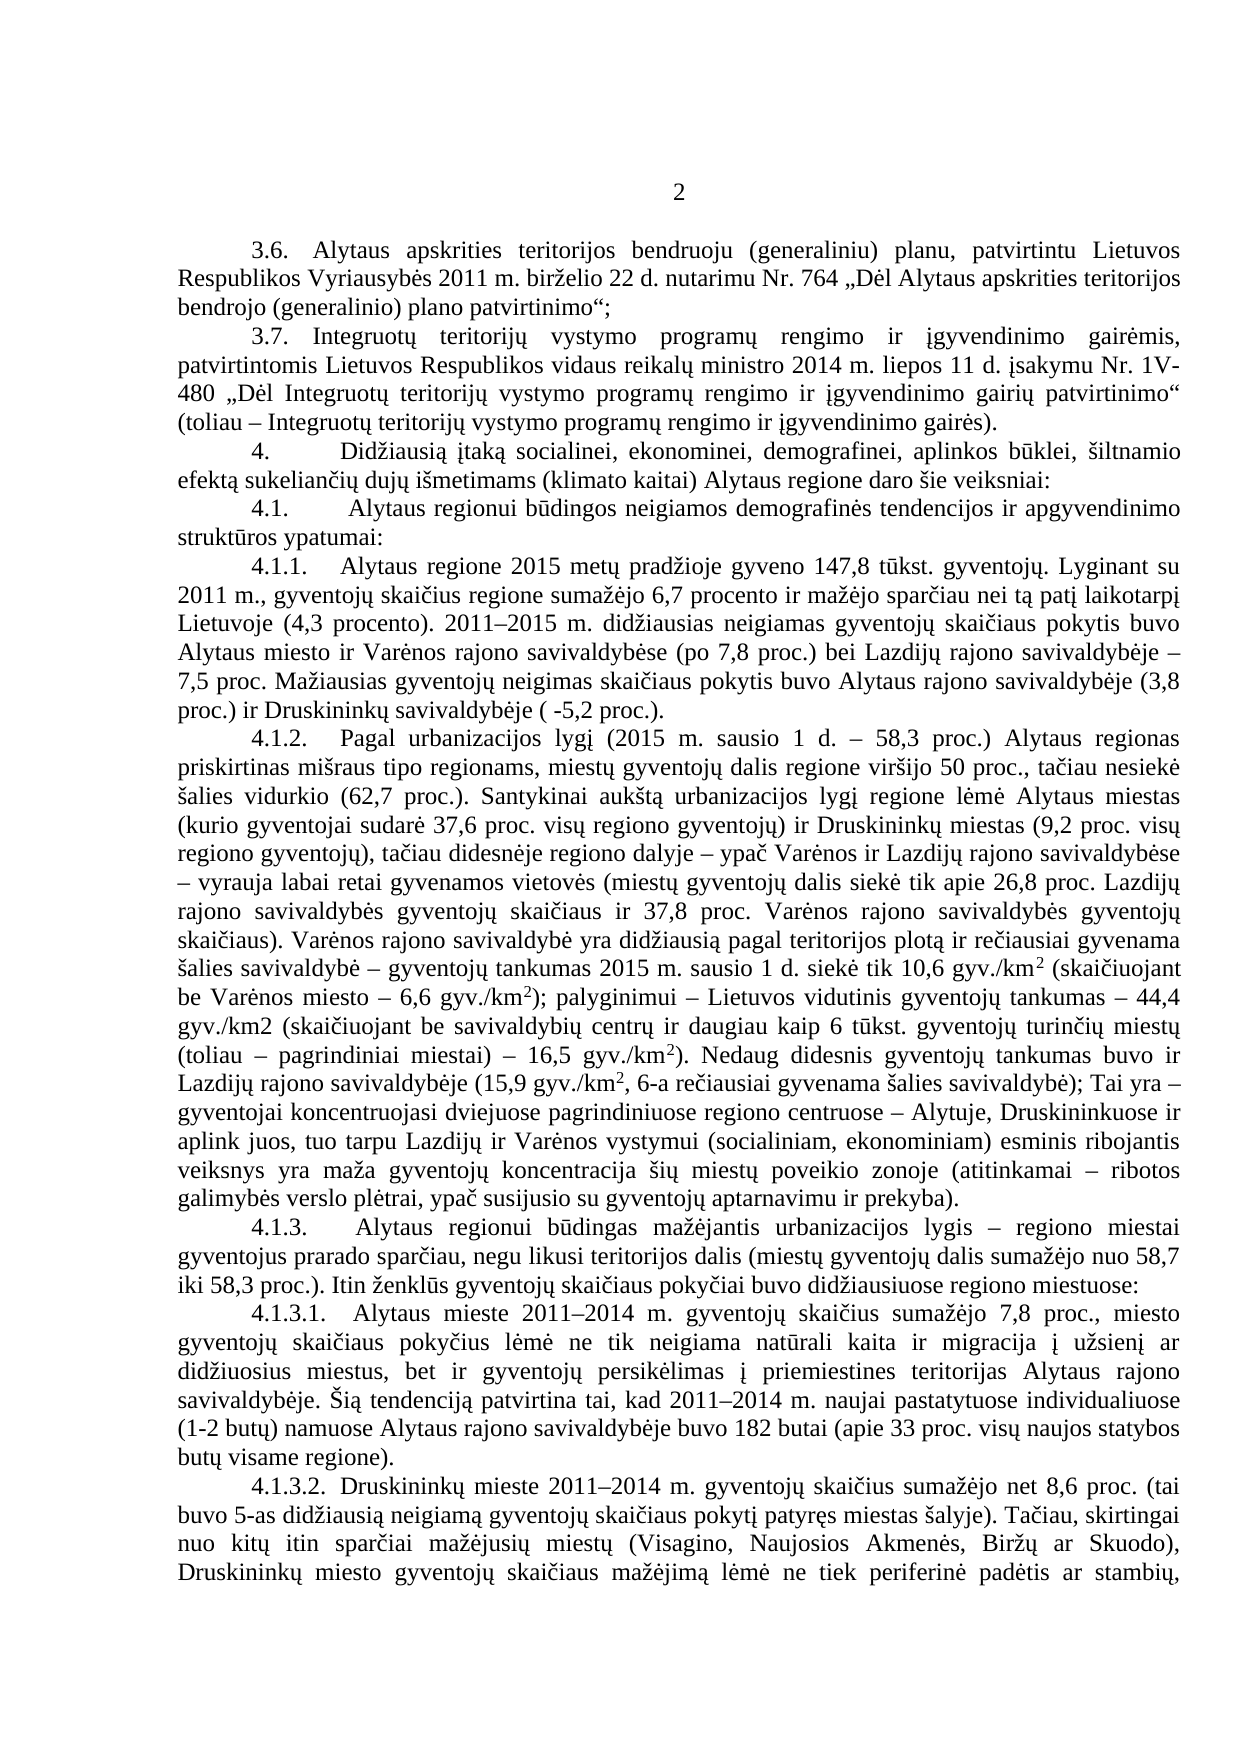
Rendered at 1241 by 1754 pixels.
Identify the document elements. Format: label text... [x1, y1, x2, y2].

text 4.1.3. Alytaus regionui būdingas mažėjantis urbanizacijos lygis – regiono miestai gyventojus prarado sparčiau, negu likusi teritorijos dalis (miestų gyventojų dalis sumažėjo nuo 58,7 iki 58,3 proc.). Itin ženklūs gyventojų skaičiaus pokyčiai buvo didžiausiuose regiono miestuose: [177, 1212, 1181, 1298]
text 4. Didžiausią įtaką socialinei, ekonominei, demografinei, aplinkos būklei, šiltnamio efektą sukeliančių dujų išmetimams (klimato kaitai) Alytaus regione daro šie veiksniai: [177, 436, 1181, 493]
text 4.1. Alytaus regionui būdingos neigiamos demografinės tendencijos ir apgyvendinimo struktūros ypatumai: [177, 493, 1181, 551]
text 3.6. Alytaus apskrities teritorijos bendruoju (generaliniu) planu, patvirtintu Lietuvos Respublikos Vyriausybės 2011 m. birželio 22 d. nutarimu Nr. 764 „Dėl Alytaus apskrities teritorijos bendrojo (generalinio) plano patvirtinimo“; [177, 235, 1181, 321]
text 4.1.3.2. Druskininkų mieste 2011–2014 m. gyventojų skaičius sumažėjo net 8,6 proc. (tai buvo 5-as didžiausią neigiamą gyventojų skaičiaus pokytį patyręs miestas šalyje). Tačiau, skirtingai nuo kitų itin sparčiai mažėjusių miestų (Visagino, Naujosios Akmenės, Biržų ar Skuodo), Druskininkų miesto gyventojų skaičiaus mažėjimą lėmė ne tiek periferinė padėtis ar stambių, [177, 1471, 1181, 1586]
text 4.1.1. Alytaus regione 2015 metų pradžioje gyveno 147,8 tūkst. gyventojų. Lyginant su 2011 m., gyventojų skaičius regione sumažėjo 6,7 procento ir mažėjo sparčiau nei tą patį laikotarpį Lietuvoje (4,3 procento). 2011–2015 m. didžiausias neigiamas gyventojų skaičiaus pokytis buvo Alytaus miesto ir Varėnos rajono savivaldybėse (po 7,8 proc.) bei Lazdijų rajono savivaldybėje – 7,5 proc. Mažiausias gyventojų neigimas skaičiaus pokytis buvo Alytaus rajono savivaldybėje (3,8 proc.) ir Druskininkų savivaldybėje ( -5,2 proc.). [177, 551, 1181, 723]
text 4.1.3.1. Alytaus mieste 2011–2014 m. gyventojų skaičius sumažėjo 7,8 proc., miesto gyventojų skaičiaus pokyčius lėmė ne tik neigiama natūrali kaita ir migracija į užsienį ar didžiuosius miestus, bet ir gyventojų persikėlimas į priemiestines teritorijas Alytaus rajono savivaldybėje. Šią tendenciją patvirtina tai, kad 2011–2014 m. naujai pastatytuose individualiuose (1-2 butų) namuose Alytaus rajono savivaldybėje buvo 182 butai (apie 33 proc. visų naujos statybos butų visame regione). [177, 1298, 1181, 1471]
text 4.1.2. Pagal urbanizacijos lygį (2015 m. sausio 1 d. – 58,3 proc.) Alytaus regionas priskirtinas mišraus tipo regionams, miestų gyventojų dalis regione viršijo 50 proc., tačiau nesiekė šalies vidurkio (62,7 proc.). Santykinai aukštą urbanizacijos lygį regione lėmė Alytaus miestas (kurio gyventojai sudarė 37,6 proc. visų regiono gyventojų) ir Druskininkų miestas (9,2 proc. visų regiono gyventojų), tačiau didesnėje regiono dalyje – ypač Varėnos ir Lazdijų rajono savivaldybėse – vyrauja labai retai gyvenamos vietovės (miestų gyventojų dalis siekė tik apie 26,8 proc. Lazdijų rajono savivaldybės gyventojų skaičiaus ir 37,8 proc. Varėnos rajono savivaldybės gyventojų skaičiaus). Varėnos rajono savivaldybė yra didžiausią pagal teritorijos plotą ir rečiausiai gyvenama šalies savivaldybė – gyventojų tankumas 2015 m. sausio 1 d. siekė tik 10,6 gyv./km2 (skaičiuojant be Varėnos miesto – 6,6 gyv./km2); palyginimui – Lietuvos vidutinis gyventojų tankumas – 44,4 gyv./km2 (skaičiuojant be savivaldybių centrų ir daugiau kaip 6 tūkst. gyventojų turinčių miestų (toliau – pagrindiniai miestai) – 16,5 gyv./km2). Nedaug didesnis gyventojų tankumas buvo ir Lazdijų rajono savivaldybėje (15,9 gyv./km2, 6-a rečiausiai gyvenama šalies savivaldybė); Tai yra – gyventojai koncentruojasi dviejuose pagrindiniuose regiono centruose – Alytuje, Druskininkuose ir aplink juos, tuo tarpu Lazdijų ir Varėnos vystymui (socialiniam, ekonominiam) esminis ribojantis veiksnys yra maža gyventojų koncentracija šių miestų poveikio zonoje (atitinkamai – ribotos galimybės verslo plėtrai, ypač susijusio su gyventojų aptarnavimu ir prekyba). [177, 723, 1181, 1212]
text 3.7. Integruotų teritorijų vystymo programų rengimo ir įgyvendinimo gairėmis, patvirtintomis Lietuvos Respublikos vidaus reikalų ministro 2014 m. liepos 11 d. įsakymu Nr. 1V- 480 „Dėl Integruotų teritorijų vystymo programų rengimo ir įgyvendinimo gairių patvirtinimo“ (toliau – Integruotų teritorijų vystymo programų rengimo ir įgyvendinimo gairės). [177, 321, 1181, 436]
